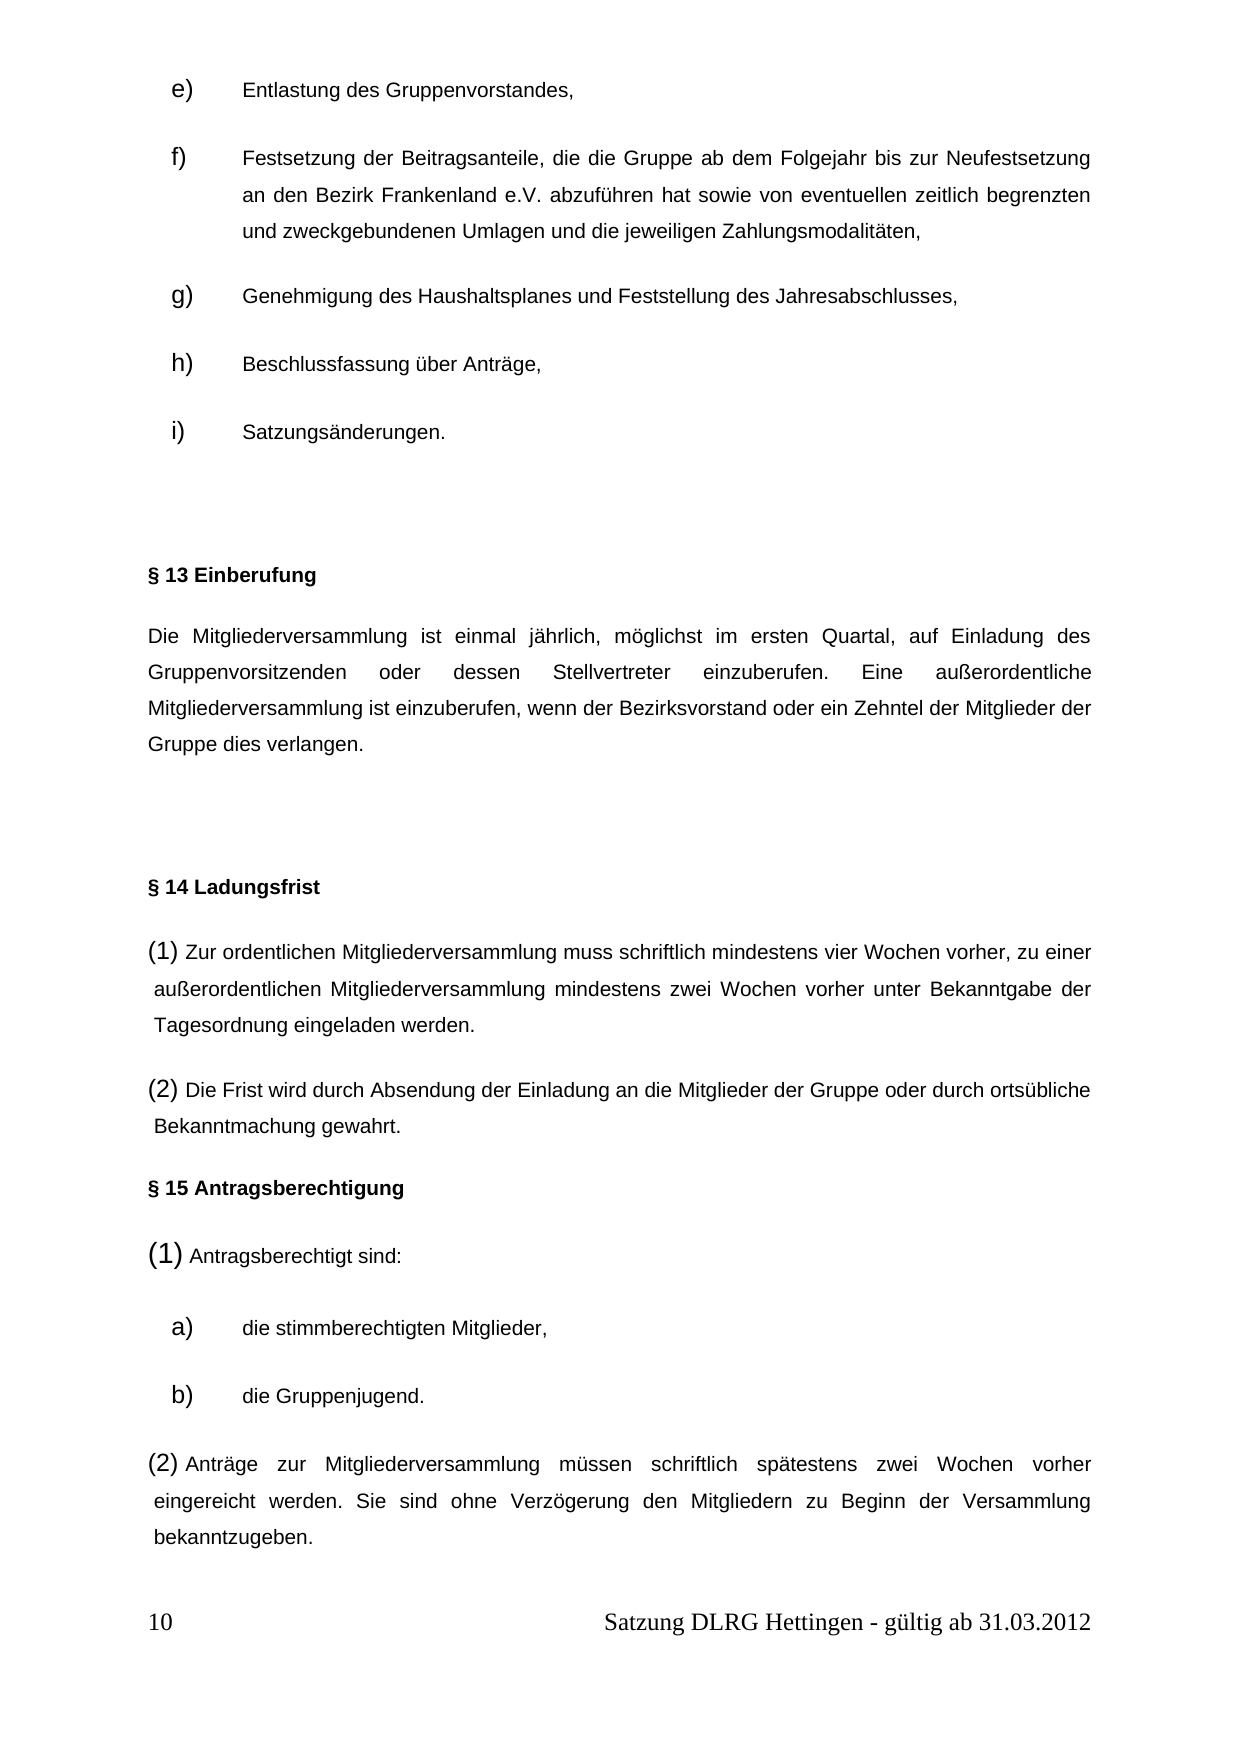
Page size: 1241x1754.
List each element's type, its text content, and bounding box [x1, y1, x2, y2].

list Die Frist wird durch Absendung der Einladung an die Mitglieder der Gruppe oder durch ortsübliche Bekanntmachung gewahrt. [148, 1074, 1092, 1138]
text § 15 Antragsberechtigung [148, 1175, 1092, 1199]
list Festsetzung der Beitragsanteile, die die Gruppe ab dem Folgejahr bis zur Neufestsetzung an den Bezirk Frankenland e.V. abzuführen hat sowie von eventuellen zeitlich begrenzten und zweckgebundenen Umlagen und die jeweiligen Zahlungsmodalitäten, [171, 142, 1092, 243]
list Zur ordentlichen Mitgliederversammlung muss schriftlich mindestens vier Wochen vorher, zu einer außerordentlichen Mitgliederversammlung mindestens zwei Wochen vorher unter Bekanntgabe der Tagesordnung eingeladen werden. [148, 936, 1092, 1037]
list Anträge zur Mitgliederversammlung müssen schriftlich spätestens zwei Wochen vorher eingereicht werden. Sie sind ohne Verzögerung den Mitgliedern zu Beginn der Versammlung bekanntzugeben. [148, 1448, 1092, 1548]
text (1) Antragsberechtigt sind: [148, 1236, 1092, 1270]
list die Gruppenjugend. [171, 1380, 1092, 1408]
text § 13 Einberufung [148, 563, 1092, 587]
list die stimmberechtigten Mitglieder, [171, 1312, 1092, 1340]
list Satzungsänderungen. [171, 416, 1092, 444]
text § 14 Ladungsfrist [148, 875, 1092, 899]
list Genehmigung des Haushaltsplanes und Feststellung des Jahresabschlusses, [171, 279, 1092, 308]
list Beschlussfassung über Anträge, [171, 348, 1092, 376]
list Entlastung des Gruppenvorstandes, [171, 74, 1092, 103]
text Die Mitgliederversammlung ist einmal jährlich, möglichst im ersten Quartal, auf Einladung des Gruppenvorsitzenden oder dessen Stellvertreter einzuberufen. Eine außerordentliche Mitgliederversammlung ist einzuberufen, wenn der Bezirksvorstand oder ein Zehntel der Mitglieder der Gruppe dies verlangen. [148, 624, 1092, 756]
